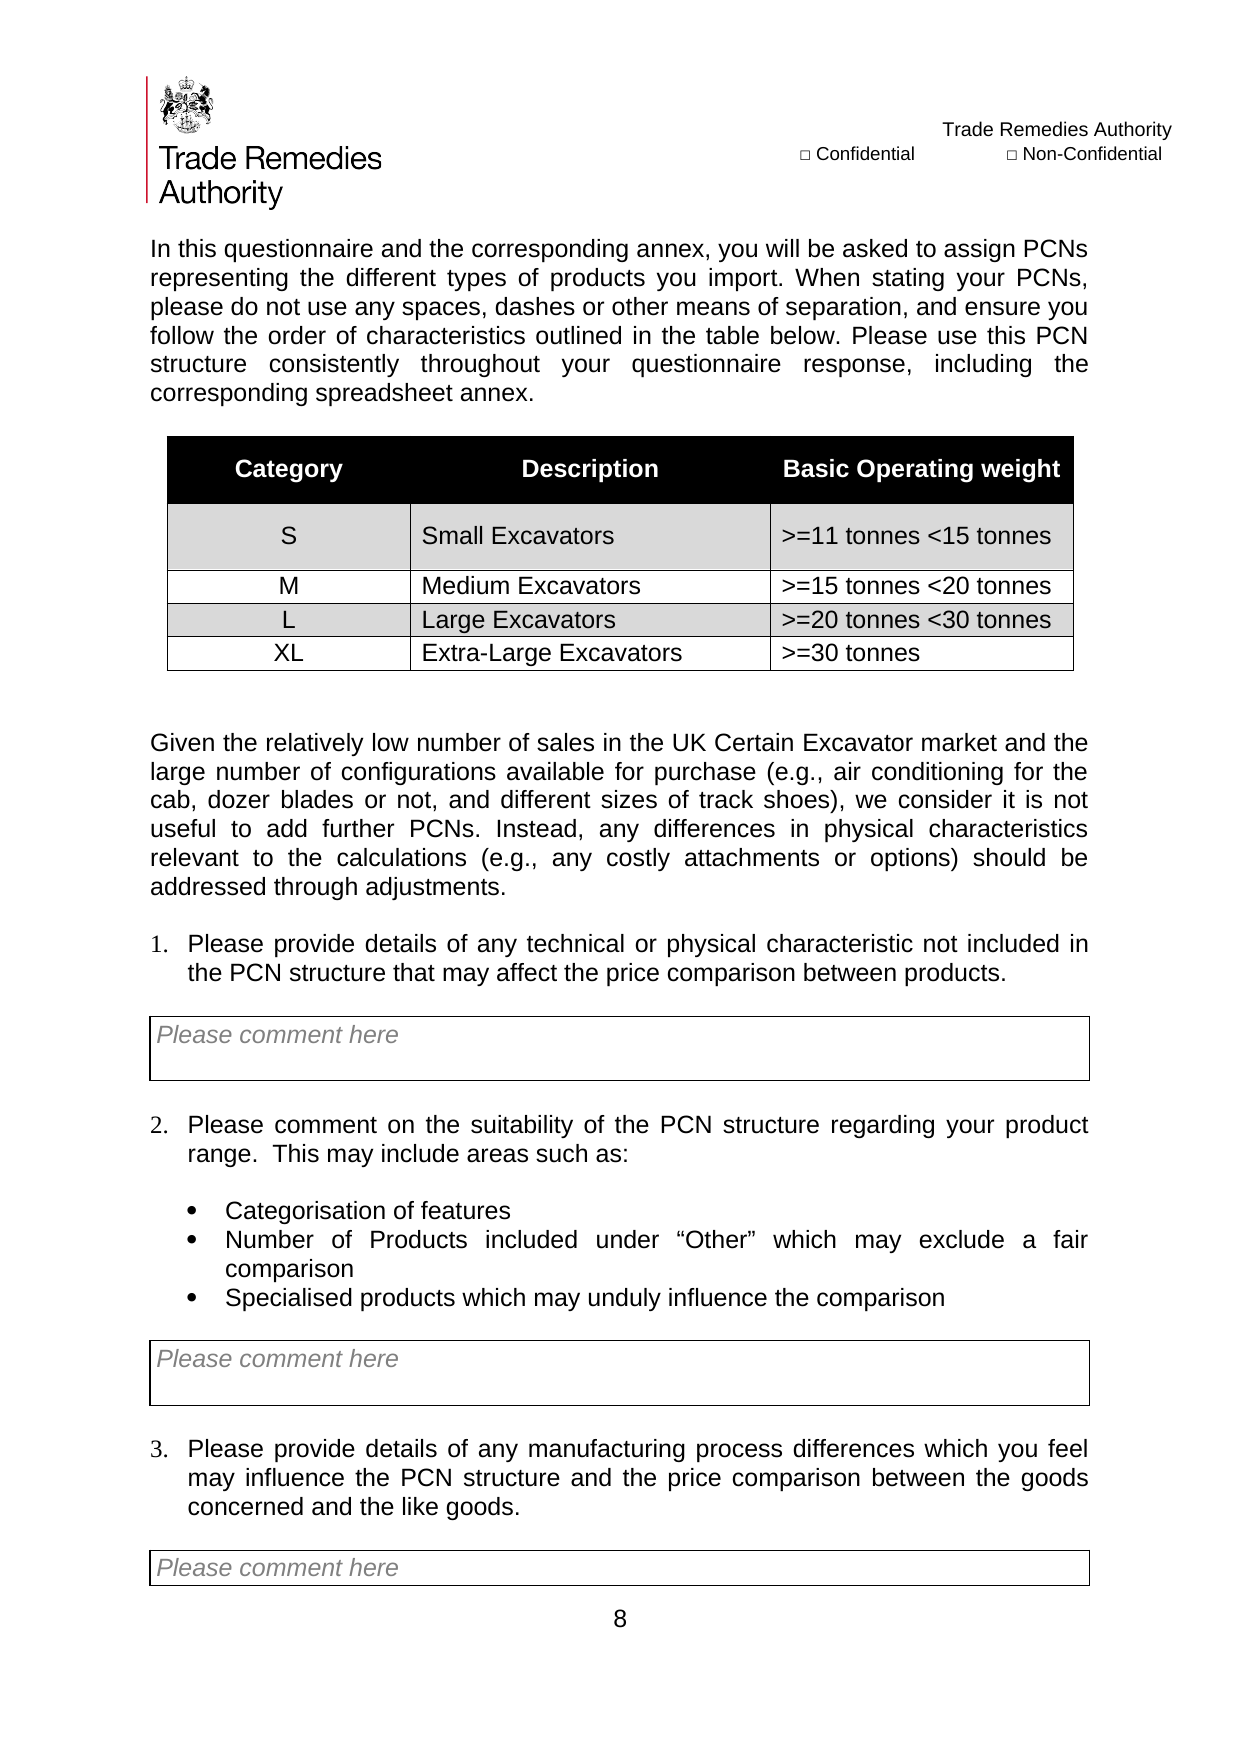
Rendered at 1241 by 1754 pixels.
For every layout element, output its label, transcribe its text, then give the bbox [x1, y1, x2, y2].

list Please provide details of any technical or physical characteristic not included in the PCN structure that may affect the price comparison between products. [150, 929, 1090, 987]
table_header Please comment here [151, 1551, 1089, 1585]
table_header Please comment here [151, 1017, 1089, 1080]
table_cell L [168, 604, 410, 636]
list Specialised products which may unduly influence the comparison [187, 1283, 1090, 1311]
text Given the relatively low number of sales in the UK Certain Excavator market and the large number of configurations available for purchase (e.g., air conditioning for the cab, dozer blades or not, and different sizes of track shoes), we consider it is not useful to add further PCNs. Instead, any differences in physical characteristics relevant to the calculations (e.g., any costly attachments or options) should be addressed through adjustments. [150, 728, 1090, 901]
table_cell >=15 tonnes <20 tonnes [771, 571, 1073, 603]
table_cell >=20 tonnes <30 tonnes [771, 604, 1073, 636]
table_cell M [168, 571, 410, 603]
text In this questionnaire and the corresponding annex, you will be asked to assign PCNs representing the different types of products you import. When stating your PCNs, please do not use any spaces, dashes or other means of separation, and ensure you follow the order of characteristics outlined in the table below. Please use this PCN structure consistently throughout your questionnaire response, including the corresponding spreadsheet annex. [150, 234, 1090, 407]
list Categorisation of features [187, 1196, 1090, 1225]
list Number of Products included under “Other” which may exclude a fair comparison [187, 1225, 1090, 1283]
table_cell >=30 tonnes [771, 637, 1073, 669]
table_cell Extra-Large Excavators [411, 637, 770, 669]
table_header Description [411, 437, 770, 503]
table_cell Medium Excavators [411, 571, 770, 603]
table_cell Large Excavators [411, 604, 770, 636]
table_header Basic Operating weight [771, 437, 1073, 503]
table_cell Small Excavators [411, 504, 770, 569]
list Please provide details of any manufacturing process differences which you feel may influence the PCN structure and the price comparison between the goods concerned and the like goods. [150, 1434, 1090, 1521]
table_header Please comment here [151, 1341, 1089, 1404]
table_cell S [168, 504, 410, 569]
table_header Category [168, 437, 410, 503]
list Please comment on the suitability of the PCN structure regarding your product range. This may include areas such as: [150, 1110, 1090, 1167]
table_cell >=11 tonnes <15 tonnes [771, 504, 1073, 569]
table_cell XL [168, 637, 410, 669]
